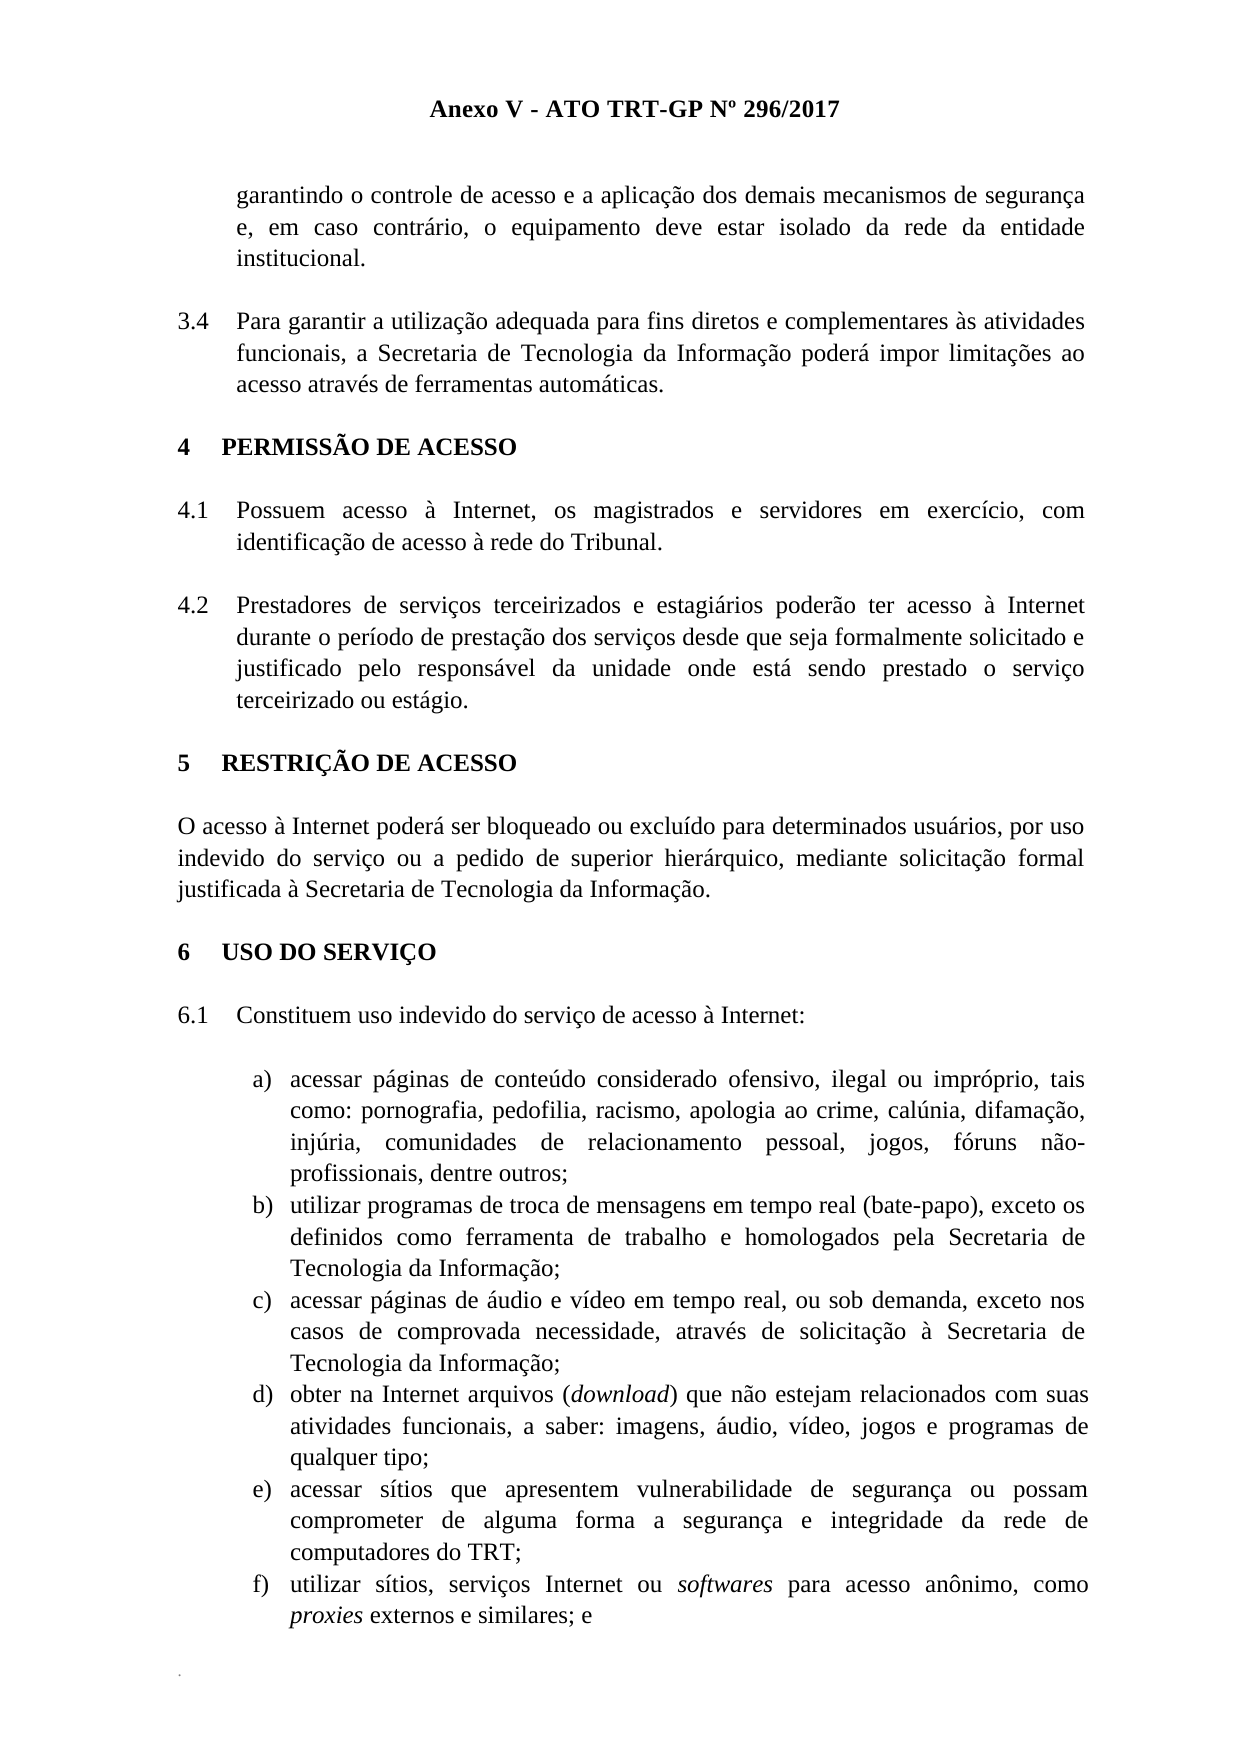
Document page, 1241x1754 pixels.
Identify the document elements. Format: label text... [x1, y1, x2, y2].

list PERMISSÃO DE ACESSO [177, 432, 1086, 461]
text O acesso à Internet poderá ser bloqueado ou excluído para determinados usuários, por uso indevido do serviço ou a pedido de superior hierárquico, mediante solicitação formal justificada à Secretaria de Tecnologia da Informação. [177, 811, 1086, 903]
list acessar páginas de conteúdo considerado ofensivo, ilegal ou impróprio, tais como: pornografia, pedofilia, racismo, apologia ao crime, calúnia, difamação, injúria, comunidades de relacionamento pessoal, jogos, fóruns não-profissionais, dentre outros; [252, 1064, 1086, 1187]
list RESTRIÇÃO DE ACESSO [177, 748, 1086, 777]
list A conexão de acesso à Internet deve passar por equipamentos de segurança garantindo o controle de acesso e a aplicação dos demais mecanismos de segurança e, em caso contrário, o equipamento deve estar isolado da rede da entidade institucional. [177, 180, 1086, 272]
list USO DO SERVIÇO [177, 937, 1086, 966]
list Para garantir a utilização adequada para fins diretos e complementares às atividades funcionais, a Secretaria de Tecnologia da Informação poderá impor limitações ao acesso através de ferramentas automáticas. [177, 306, 1086, 398]
list Prestadores de serviços terceirizados e estagiários poderão ter acesso à Internet durante o período de prestação dos serviços desde que seja formalmente solicitado e justificado pelo responsável da unidade onde está sendo prestado o serviço terceirizado ou estágio. [177, 590, 1086, 714]
list Possuem acesso à Internet, os magistrados e servidores em exercício, com identificação de acesso à rede do Tribunal. [177, 496, 1086, 556]
list acessar páginas de áudio e vídeo em tempo real, ou sob demanda, exceto nos casos de comprovada necessidade, através de solicitação à Secretaria de Tecnologia da Informação; [252, 1285, 1086, 1377]
list obter na Internet arquivos (download) que não estejam relacionados com suas atividades funcionais, a saber: imagens, áudio, vídeo, jogos e programas de qualquer tipo; [252, 1379, 1089, 1471]
list utilizar sítios, serviços Internet ou softwares para acesso anônimo, como proxies externos e similares; e [252, 1569, 1089, 1629]
list utilizar programas de troca de mensagens em tempo real (bate-papo), exceto os definidos como ferramenta de trabalho e homologados pela Secretaria de Tecnologia da Informação; [252, 1190, 1086, 1282]
list acessar sítios que apresentem vulnerabilidade de segurança ou possam comprometer de alguma forma a segurança e integridade da rede de computadores do TRT; [252, 1474, 1089, 1566]
list Constituem uso indevido do serviço de acesso à Internet: [177, 1001, 1086, 1029]
